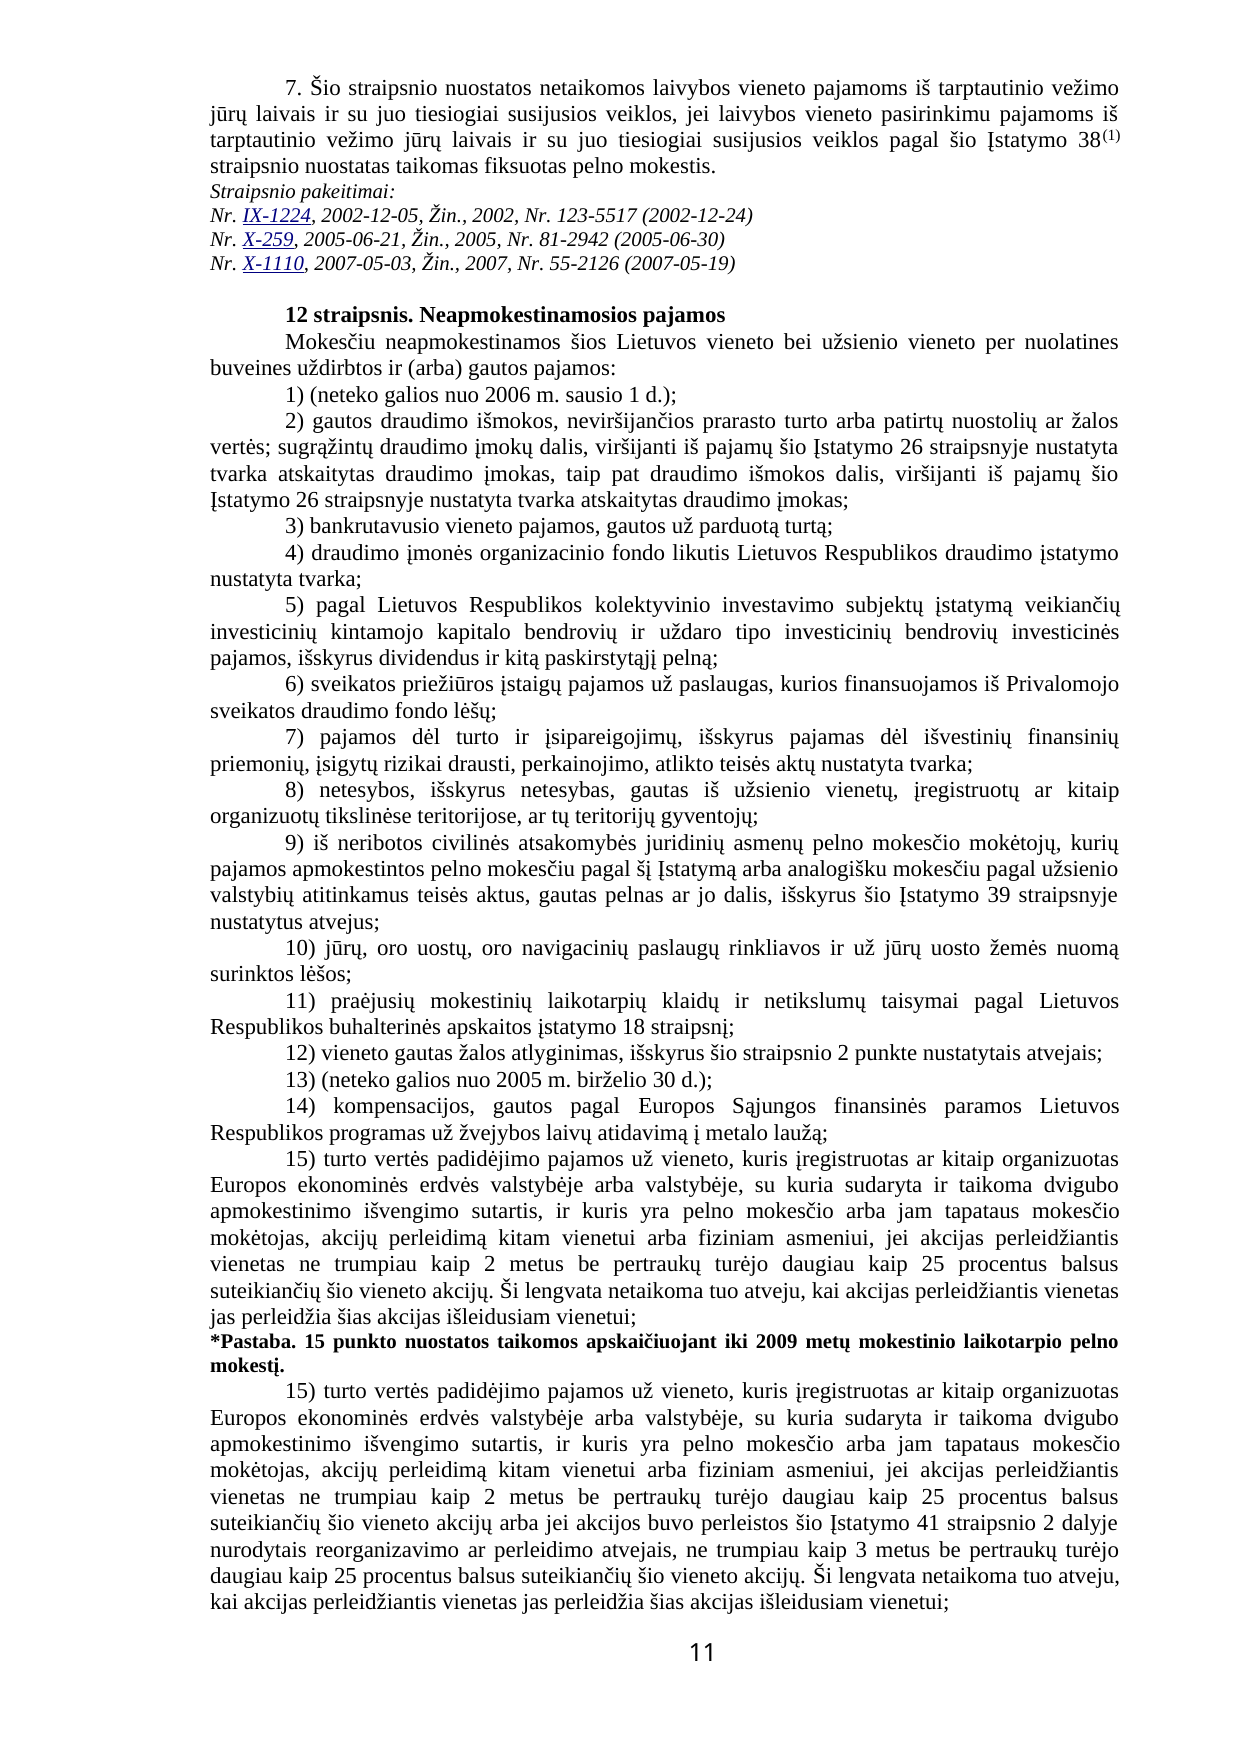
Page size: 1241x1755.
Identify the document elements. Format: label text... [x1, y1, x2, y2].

text 14) kompensacijos, gautos pagal Europos Sąjungos finansinės paramos Lietuvos Respublikos programas už žvejybos laivų atidavimą į metalo laužą; [210, 1092, 1120, 1145]
text 15) turto vertės padidėjimo pajamos už vieneto, kuris įregistruotas ar kitaip organizuotas Europos ekonominės erdvės valstybėje arba valstybėje, su kuria sudaryta ir taikoma dvigubo apmokestinimo išvengimo sutartis, ir kuris yra pelno mokesčio arba jam tapataus mokesčio mokėtojas, akcijų perleidimą kitam vienetui arba fiziniam asmeniui, jei akcijas perleidžiantis vienetas ne trumpiau kaip 2 metus be pertraukų turėjo daugiau kaip 25 procentus balsus suteikiančių šio vieneto akcijų arba jei akcijos buvo perleistos šio Įstatymo 41 straipsnio 2 dalyje nurodytais reorganizavimo ar perleidimo atvejais, ne trumpiau kaip 3 metus be pertraukų turėjo daugiau kaip 25 procentus balsus suteikiančių šio vieneto akcijų. Ši lengvata netaikoma tuo atveju, kai akcijas perleidžiantis vienetas jas perleidžia šias akcijas išleidusiam vienetui; [210, 1377, 1120, 1615]
text Nr. X-259, 2005-06-21, Žin., 2005, Nr. 81-2942 (2005-06-30) [210, 227, 1120, 251]
text Straipsnio pakeitimai: [210, 179, 1120, 203]
text 7) pajamos dėl turto ir įsipareigojimų, išskyrus pajamas dėl išvestinių finansinių priemonių, įsigytų rizikai drausti, perkainojimo, atlikto teisės aktų nustatyta tvarka; [210, 723, 1120, 776]
text 5) pagal Lietuvos Respublikos kolektyvinio investavimo subjektų įstatymą veikiančių investicinių kintamojo kapitalo bendrovių ir uždaro tipo investicinių bendrovių investicinės pajamos, išskyrus dividendus ir kitą paskirstytąjį pelną; [210, 591, 1120, 671]
text 15) turto vertės padidėjimo pajamos už vieneto, kuris įregistruotas ar kitaip organizuotas Europos ekonominės erdvės valstybėje arba valstybėje, su kuria sudaryta ir taikoma dvigubo apmokestinimo išvengimo sutartis, ir kuris yra pelno mokesčio arba jam tapataus mokesčio mokėtojas, akcijų perleidimą kitam vienetui arba fiziniam asmeniui, jei akcijas perleidžiantis vienetas ne trumpiau kaip 2 metus be pertraukų turėjo daugiau kaip 25 procentus balsus suteikiančių šio vieneto akcijų. Ši lengvata netaikoma tuo atveju, kai akcijas perleidžiantis vienetas jas perleidžia šias akcijas išleidusiam vienetui; [210, 1145, 1120, 1329]
text 8) netesybos, išskyrus netesybas, gautas iš užsienio vienetų, įregistruotų ar kitaip organizuotų tikslinėse teritorijose, ar tų teritorijų gyventojų; [210, 776, 1120, 829]
text Mokesčiu neapmokestinamos šios Lietuvos vieneto bei užsienio vieneto per nuolatines buveines uždirbtos ir (arba) gautos pajamos: [210, 328, 1120, 381]
text 2) gautos draudimo išmokos, neviršijančios prarasto turto arba patirtų nuostolių ar žalos vertės; sugrąžintų draudimo įmokų dalis, viršijanti iš pajamų šio Įstatymo 26 straipsnyje nustatyta tvarka atskaitytas draudimo įmokas, taip pat draudimo išmokos dalis, viršijanti iš pajamų šio Įstatymo 26 straipsnyje nustatyta tvarka atskaitytas draudimo įmokas; [210, 407, 1120, 512]
text Nr. X-1110, 2007-05-03, Žin., 2007, Nr. 55-2126 (2007-05-19) [210, 251, 1120, 275]
text 11) praėjusių mokestinių laikotarpių klaidų ir netikslumų taisymai pagal Lietuvos Respublikos buhalterinės apskaitos įstatymo 18 straipsnį; [210, 987, 1120, 1039]
text 3) bankrutavusio vieneto pajamos, gautos už parduotą turtą; [210, 512, 1120, 539]
text 7. Šio straipsnio nuostatos netaikomos laivybos vieneto pajamoms iš tarptautinio vežimo jūrų laivais ir su juo tiesiogiai susijusios veiklos, jei laivybos vieneto pasirinkimu pajamoms iš tarptautinio vežimo jūrų laivais ir su juo tiesiogiai susijusios veiklos pagal šio Įstatymo 38(1) straipsnio nuostatas taikomas fiksuotas pelno mokestis. [210, 73, 1120, 179]
text 13) (neteko galios nuo 2005 m. birželio 30 d.); [210, 1066, 1120, 1092]
text 12) vieneto gautas žalos atlyginimas, išskyrus šio straipsnio 2 punkte nustatytais atvejais; [210, 1039, 1120, 1066]
text 9) iš neribotos civilinės atsakomybės juridinių asmenų pelno mokesčio mokėtojų, kurių pajamos apmokestintos pelno mokesčiu pagal šį Įstatymą arba analogišku mokesčiu pagal užsienio valstybių atitinkamus teisės aktus, gautas pelnas ar jo dalis, išskyrus šio Įstatymo 39 straipsnyje nustatytus atvejus; [210, 829, 1120, 934]
text Nr. IX-1224, 2002-12-05, Žin., 2002, Nr. 123-5517 (2002-12-24) [210, 203, 1120, 227]
text 10) jūrų, oro uostų, oro navigacinių paslaugų rinkliavos ir už jūrų uosto žemės nuomą surinktos lėšos; [210, 934, 1120, 987]
text 6) sveikatos priežiūros įstaigų pajamos už paslaugas, kurios finansuojamos iš Privalomojo sveikatos draudimo fondo lėšų; [210, 671, 1120, 723]
text 4) draudimo įmonės organizacinio fondo likutis Lietuvos Respublikos draudimo įstatymo nustatyta tvarka; [210, 539, 1120, 591]
text *Pastaba. 15 punkto nuostatos taikomos apskaičiuojant iki 2009 metų mokestinio laikotarpio pelno mokestį. [210, 1329, 1120, 1377]
text 12 straipsnis. Neapmokestinamosios pajamos [210, 302, 1120, 328]
text 1) (neteko galios nuo 2006 m. sausio 1 d.); [210, 381, 1120, 407]
